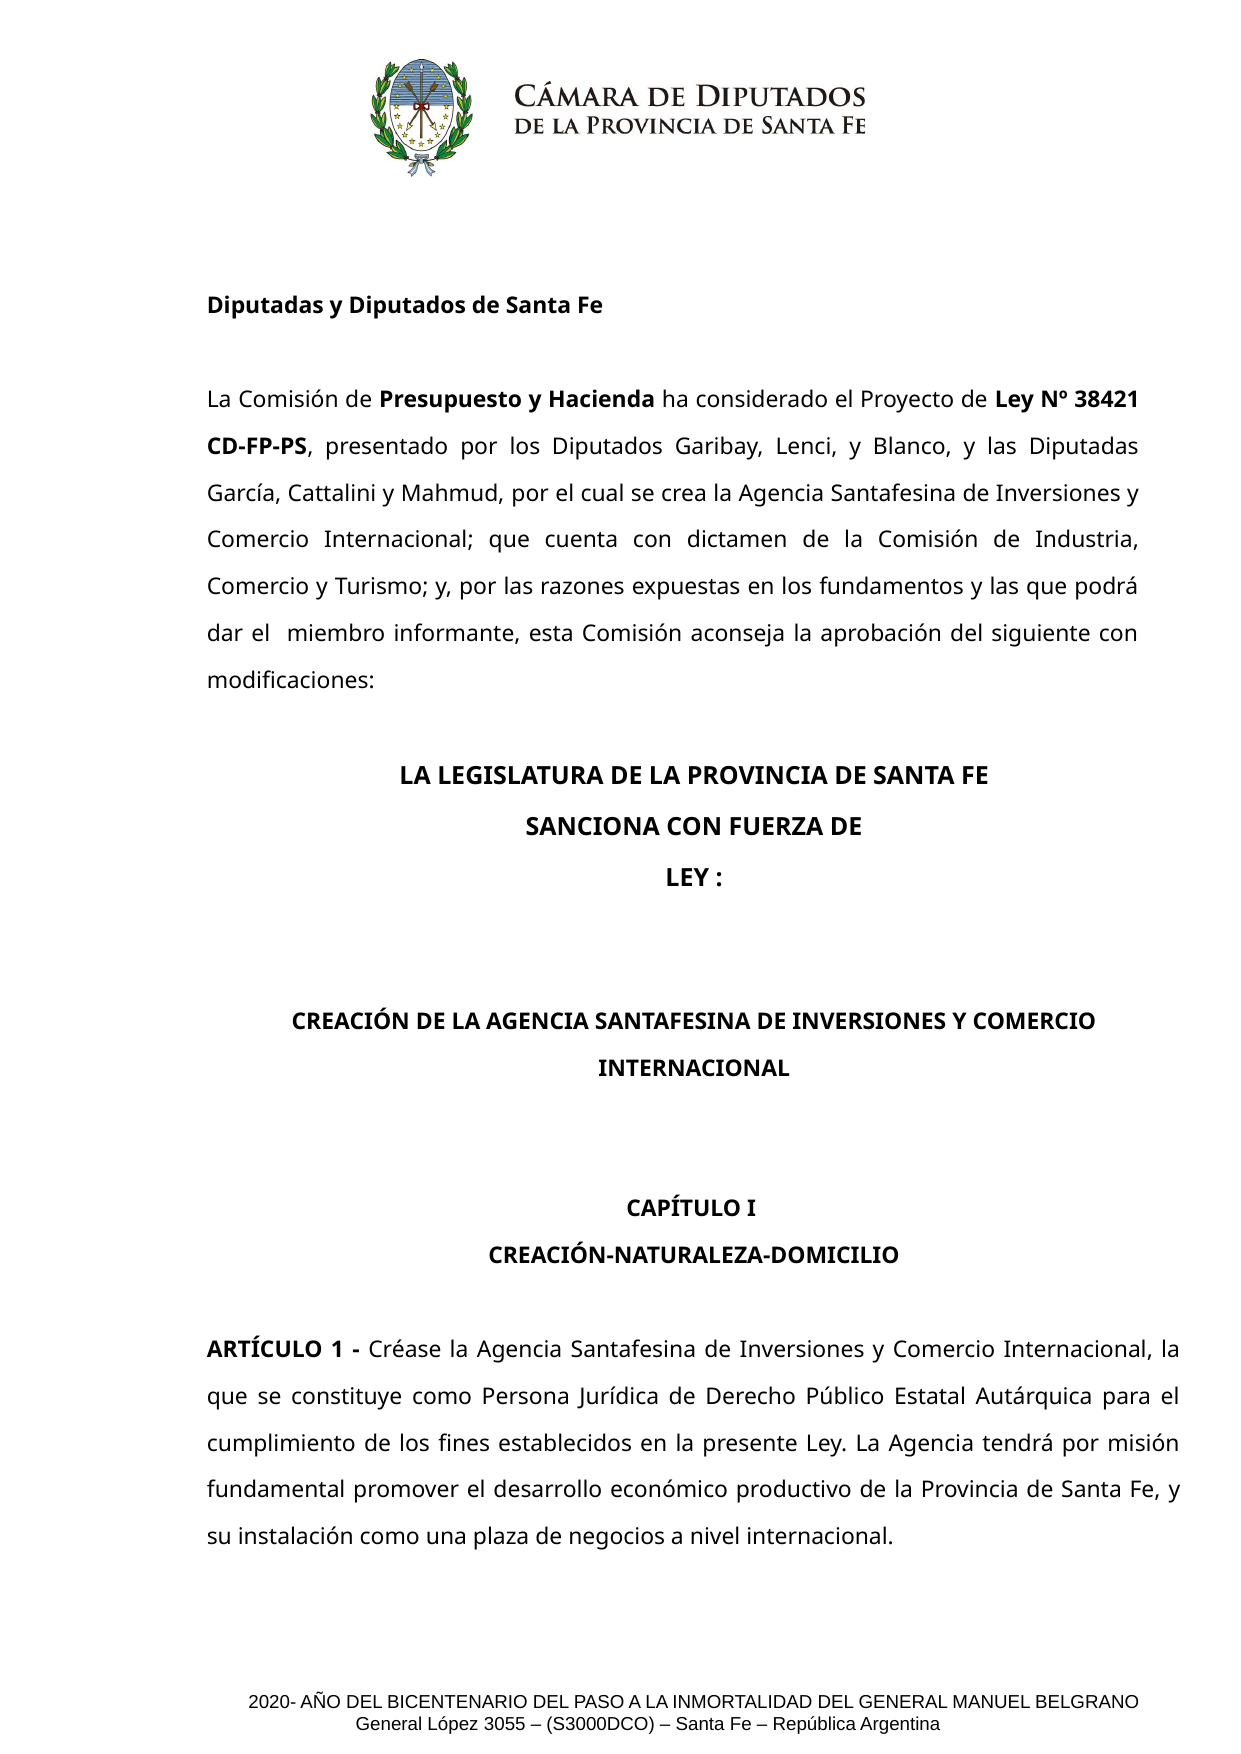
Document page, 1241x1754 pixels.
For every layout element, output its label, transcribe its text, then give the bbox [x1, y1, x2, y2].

text CREACIÓN-NATURALEZA-DOMICILIO [207, 1239, 1181, 1270]
picture [370, 59, 866, 181]
text Diputadas y Diputados de Santa Fe [207, 289, 1140, 320]
text SANCIONA CON FUERZA DE [207, 809, 1181, 843]
text LEY : [207, 860, 1181, 894]
text CAPÍTULO I [207, 1192, 1181, 1223]
text ARTÍCULO 1 - Créase la Agencia Santafesina de Inversiones y Comercio Internacional, la que se constituye como Persona Jurídica de Derecho Público Estatal Autárquica para el cumplimiento de los fines establecidos en la presente Ley. La Agencia tendrá por misión fundamental promover el desarrollo económico productivo de la Provincia de Santa Fe, y su instalación como una plaza de negocios a nivel internacional. [207, 1333, 1181, 1552]
text CREACIÓN DE LA AGENCIA SANTAFESINA DE INVERSIONES Y COMERCIO INTERNACIONAL [207, 1005, 1181, 1083]
text La Comisión de Presupuesto y Hacienda ha considerado el Proyecto de Ley Nº 38421 CD-FP-PS, presentado por los Diputados Garibay, Lenci, y Blanco, y las Diputadas García, Cattalini y Mahmud, por el cual se crea la Agencia Santafesina de Inversiones y Comercio Internacional; que cuenta con dictamen de la Comisión de Industria, Comercio y Turismo; y, por las razones expuestas en los fundamentos y las que podrá dar el miembro informante, esta Comisión aconseja la aprobación del siguiente con modificaciones: [207, 383, 1140, 695]
text LA LEGISLATURA DE LA PROVINCIA DE SANTA FE [207, 758, 1181, 792]
